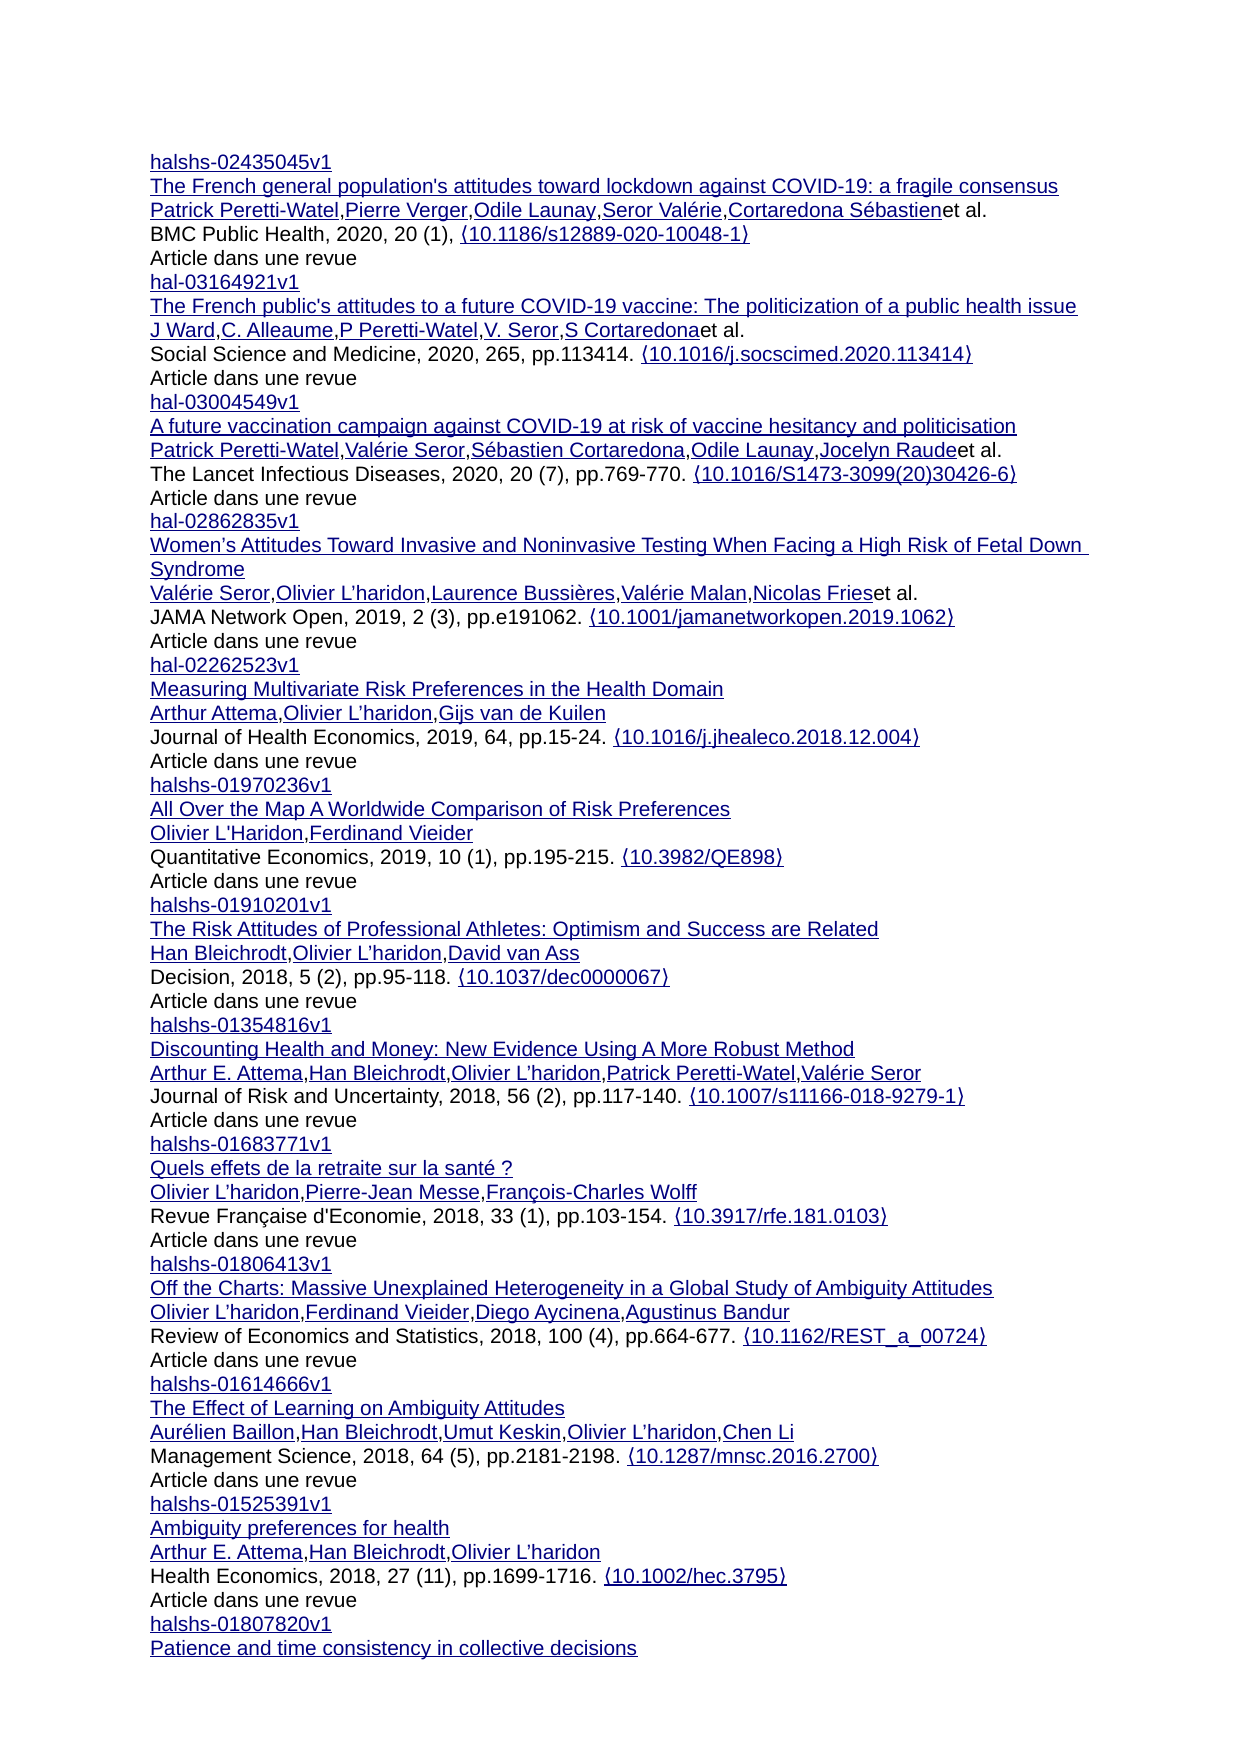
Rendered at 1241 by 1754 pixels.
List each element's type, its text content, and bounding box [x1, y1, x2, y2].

table_cell Ambiguity preferences for health Arthur E. Attema,Han Bleichrodt,Olivier L’haridon Health Economics, 2018, 27 (11), pp.1699-1716. ⟨10.1002/hec.3795⟩ Article dans une revue halshs-01807820v1 [150, 1516, 1090, 1635]
table_cell Off the Charts: Massive Unexplained Heterogeneity in a Global Study of Ambiguity Attitudes Olivier L’haridon,Ferdinand Vieider,Diego Aycinena,Agustinus Bandur Review of Economics and Statistics, 2018, 100 (4), pp.664-677. ⟨10.1162/REST_a_00724⟩ Article dans une revue halshs-01614666v1 [150, 1276, 1090, 1396]
table_cell Women’s Attitudes Toward Invasive and Noninvasive Testing When Facing a High Risk of Fetal Down Syndrome Valérie Seror,Olivier L’haridon,Laurence Bussières,Valérie Malan,Nicolas Frieset al. JAMA Network Open, 2019, 2 (3), pp.e191062. ⟨10.1001/jamanetworkopen.2019.1062⟩ Article dans une revue hal-02262523v1 [150, 533, 1090, 677]
table_cell All Over the Map A Worldwide Comparison of Risk Preferences Olivier L'Haridon,Ferdinand Vieider Quantitative Economics, 2019, 10 (1), pp.195-215. ⟨10.3982/QE898⟩ Article dans une revue halshs-01910201v1 [150, 797, 1090, 917]
table_cell The Risk Attitudes of Professional Athletes: Optimism and Success are Related Han Bleichrodt,Olivier L’haridon,David van Ass Decision, 2018, 5 (2), pp.95-118. ⟨10.1037/dec0000067⟩ Article dans une revue halshs-01354816v1 [150, 917, 1090, 1036]
table_cell The French general population's attitudes toward lockdown against COVID-19: a fragile consensus Patrick Peretti-Watel,Pierre Verger,Odile Launay,Seror Valérie,Cortaredona Sébastienet al. BMC Public Health, 2020, 20 (1), ⟨10.1186/s12889-020-10048-1⟩ Article dans une revue hal-03164921v1 [150, 174, 1090, 294]
table_cell halshs-02435045v1 [150, 150, 1090, 174]
table_cell Measuring Multivariate Risk Preferences in the Health Domain Arthur Attema,Olivier L’haridon,Gijs van de Kuilen Journal of Health Economics, 2019, 64, pp.15-24. ⟨10.1016/j.jhealeco.2018.12.004⟩ Article dans une revue halshs-01970236v1 [150, 677, 1090, 797]
table_cell The Effect of Learning on Ambiguity Attitudes Aurélien Baillon,Han Bleichrodt,Umut Keskin,Olivier L’haridon,Chen Li Management Science, 2018, 64 (5), pp.2181-2198. ⟨10.1287/mnsc.2016.2700⟩ Article dans une revue halshs-01525391v1 [150, 1396, 1090, 1516]
table_cell Patience and time consistency in collective decisions [150, 1635, 1090, 1659]
table_cell Discounting Health and Money: New Evidence Using A More Robust Method Arthur E. Attema,Han Bleichrodt,Olivier L’haridon,Patrick Peretti-Watel,Valérie Seror Journal of Risk and Uncertainty, 2018, 56 (2), pp.117-140. ⟨10.1007/s11166-018-9279-1⟩ Article dans une revue halshs-01683771v1 [150, 1036, 1090, 1156]
table_cell A future vaccination campaign against COVID-19 at risk of vaccine hesitancy and politicisation Patrick Peretti-Watel,Valérie Seror,Sébastien Cortaredona,Odile Launay,Jocelyn Raudeet al. The Lancet Infectious Diseases, 2020, 20 (7), pp.769-770. ⟨10.1016/S1473-3099(20)30426-6⟩ Article dans une revue hal-02862835v1 [150, 414, 1090, 533]
table_cell The French public's attitudes to a future COVID-19 vaccine: The politicization of a public health issue J Ward,C. Alleaume,P Peretti-Watel,V. Seror,S Cortaredonaet al. Social Science and Medicine, 2020, 265, pp.113414. ⟨10.1016/j.socscimed.2020.113414⟩ Article dans une revue hal-03004549v1 [150, 294, 1090, 413]
table_cell Quels effets de la retraite sur la santé ? Olivier L’haridon,Pierre-Jean Messe,François-Charles Wolff Revue Française d'Economie, 2018, 33 (1), pp.103-154. ⟨10.3917/rfe.181.0103⟩ Article dans une revue halshs-01806413v1 [150, 1156, 1090, 1276]
